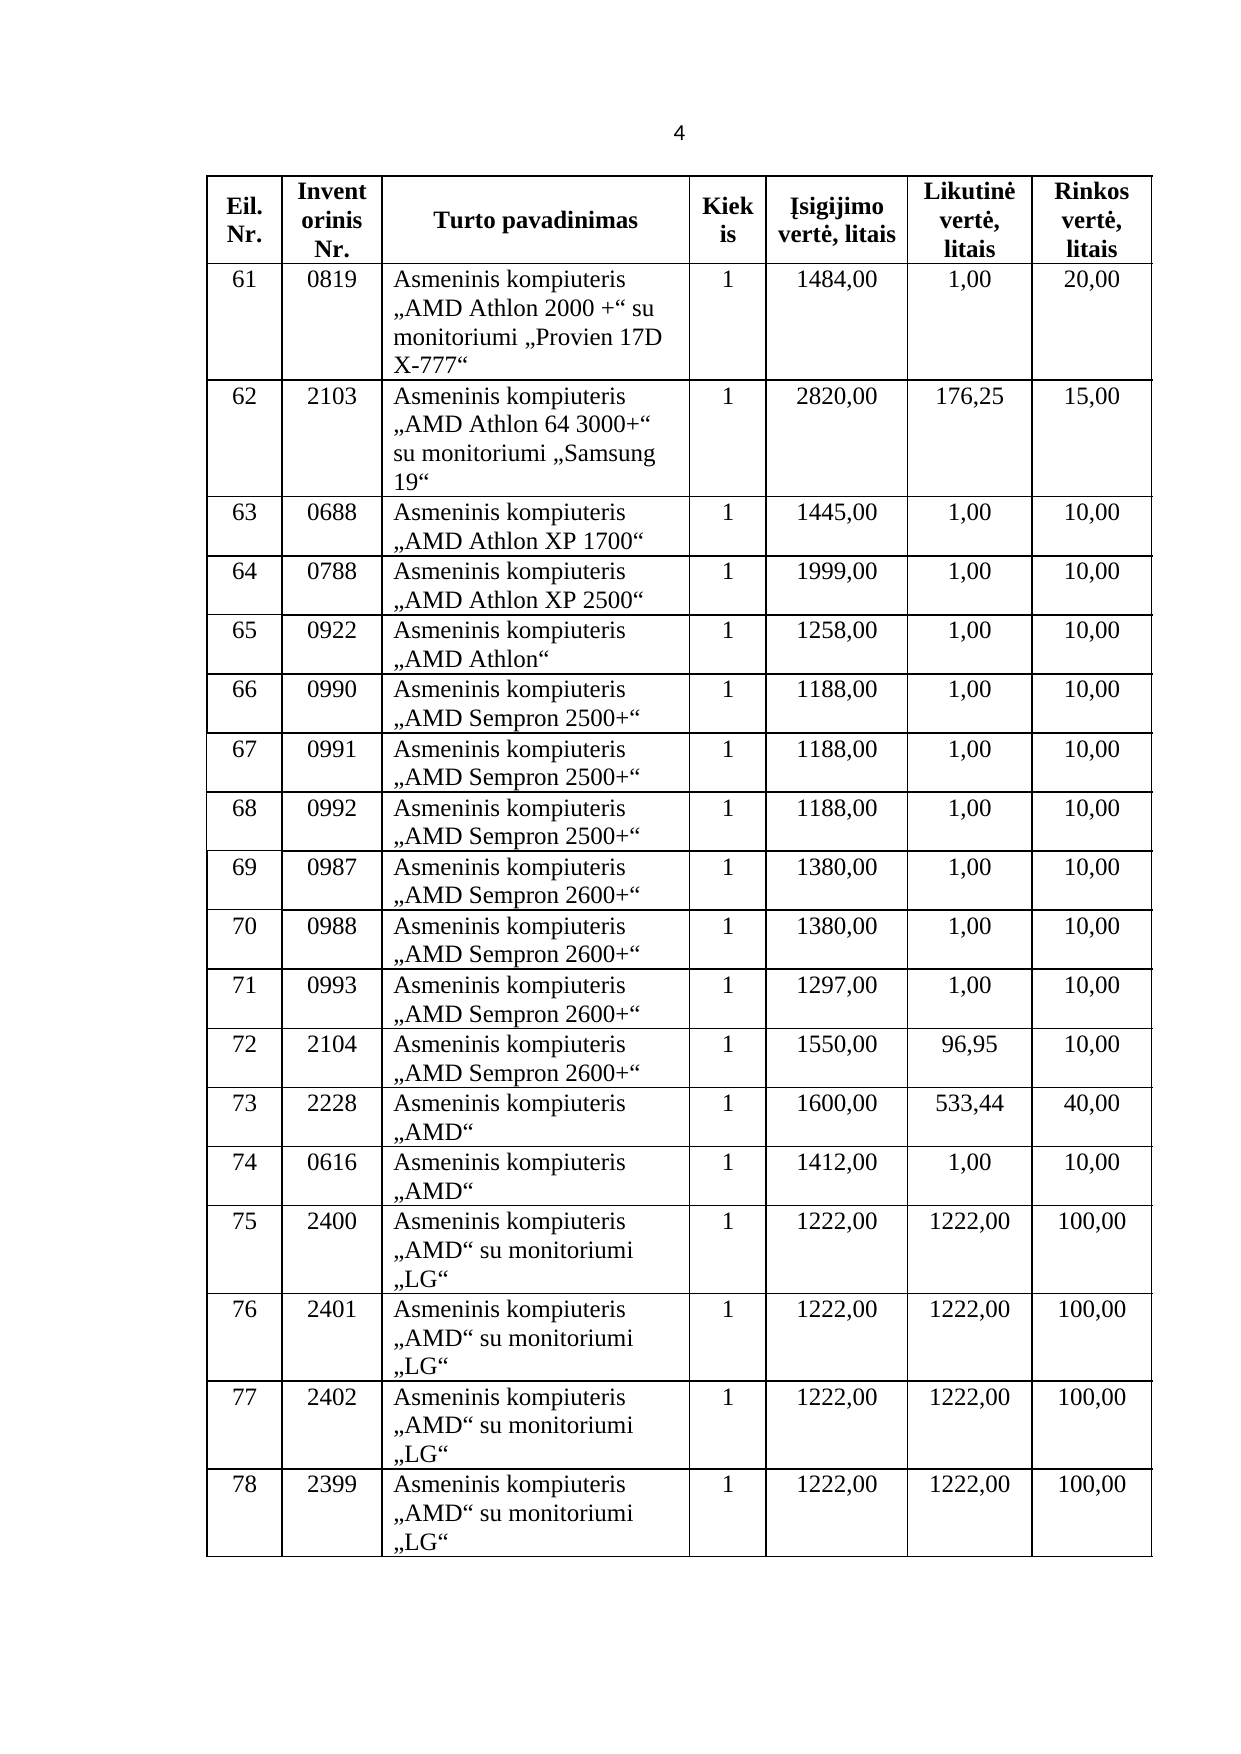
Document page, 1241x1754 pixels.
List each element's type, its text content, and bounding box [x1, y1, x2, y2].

table_cell 100,00 [1033, 1470, 1151, 1556]
table_cell 1,00 [908, 616, 1031, 673]
table_cell 0988 [283, 911, 381, 968]
table_cell 10,00 [1033, 734, 1151, 791]
table_header Likutinė vertė, litais [908, 177, 1031, 263]
table_cell 62 [208, 381, 281, 496]
table_cell 2820,00 [767, 381, 907, 496]
table_cell 1222,00 [767, 1206, 907, 1292]
table_cell 1 [690, 675, 765, 732]
table_cell 10,00 [1033, 911, 1151, 968]
table_header Rinkos vertė, litais [1033, 177, 1151, 263]
table_cell 1 [690, 970, 765, 1027]
table_cell 0990 [283, 675, 381, 732]
table_cell 1412,00 [767, 1147, 907, 1204]
table_cell 1 [690, 793, 765, 850]
table_cell 1188,00 [767, 793, 907, 850]
table_cell 1 [690, 1382, 765, 1468]
table_cell 75 [208, 1206, 281, 1292]
table_cell 64 [208, 557, 281, 614]
table_cell 72 [208, 1029, 281, 1086]
table_cell 10,00 [1033, 497, 1151, 555]
table_header Kiekis [690, 177, 765, 263]
table_cell 0819 [283, 264, 381, 379]
table_header Inventorinis Nr. [283, 177, 381, 263]
table_cell Asmeninis kompiuteris „AMD Athlon 2000 +“ su monitoriumi „Provien 17D X-777“ [383, 264, 689, 379]
table_header Turto pavadinimas [383, 177, 689, 263]
table_cell 1297,00 [767, 970, 907, 1027]
table_cell 96,95 [908, 1029, 1031, 1086]
table_header Eil. Nr. [208, 177, 281, 263]
table_cell 0991 [283, 734, 381, 791]
table_cell 2228 [283, 1088, 381, 1146]
table_cell 15,00 [1033, 381, 1151, 496]
table_cell 1258,00 [767, 616, 907, 673]
table_cell 10,00 [1033, 970, 1151, 1027]
table_cell 1222,00 [908, 1470, 1031, 1556]
table_cell 1,00 [908, 970, 1031, 1027]
table_cell 1 [690, 911, 765, 968]
table_cell 1600,00 [767, 1088, 907, 1146]
table_cell 10,00 [1033, 1147, 1151, 1204]
table_cell 2402 [283, 1382, 381, 1468]
table_cell 1380,00 [767, 852, 907, 909]
table_cell 1222,00 [908, 1294, 1031, 1380]
table_cell 1 [690, 1029, 765, 1086]
table_cell 61 [208, 264, 281, 379]
table_cell 2399 [283, 1470, 381, 1556]
table_cell Asmeninis kompiuteris „AMD Athlon 64 3000+“ su monitoriumi „Samsung 19“ [383, 381, 689, 496]
table_cell Asmeninis kompiuteris „AMD Athlon XP 2500“ [383, 557, 689, 614]
table_cell 1,00 [908, 264, 1031, 379]
table_cell 0993 [283, 970, 381, 1027]
table_cell 69 [208, 851, 281, 909]
table_cell 1 [690, 1470, 765, 1556]
table_cell 1999,00 [767, 557, 907, 614]
table_cell 0992 [283, 793, 381, 850]
table_cell 1,00 [908, 852, 1031, 909]
table_cell 73 [208, 1088, 281, 1146]
table_cell 68 [207, 793, 281, 850]
table_cell 1 [690, 734, 765, 791]
table_cell Asmeninis kompiuteris „AMD Athlon“ [383, 616, 689, 673]
table_cell Asmeninis kompiuteris „AMD Sempron 2500+“ [383, 675, 689, 732]
table_cell 1188,00 [767, 675, 907, 732]
table_cell 0922 [283, 616, 381, 673]
table_cell 1 [690, 264, 765, 379]
table_cell Asmeninis kompiuteris „AMD“ su monitoriumi „LG“ [383, 1294, 689, 1380]
table_cell 10,00 [1033, 675, 1151, 732]
table_cell 533,44 [908, 1088, 1031, 1146]
table_cell 67 [207, 734, 281, 791]
table_cell 63 [208, 497, 281, 555]
table_cell 1222,00 [767, 1294, 907, 1380]
table_cell 100,00 [1033, 1382, 1151, 1468]
table_cell Asmeninis kompiuteris „AMD Athlon XP 1700“ [383, 497, 689, 555]
table_cell 1 [690, 557, 765, 614]
table_cell 71 [208, 970, 281, 1027]
table_cell 77 [208, 1382, 281, 1468]
table_cell 1 [690, 852, 765, 909]
table_cell 100,00 [1033, 1206, 1151, 1292]
table_cell 1 [690, 1294, 765, 1380]
table_cell Asmeninis kompiuteris „AMD“ su monitoriumi „LG“ [383, 1382, 689, 1468]
table_cell 1484,00 [767, 264, 907, 379]
table_cell 10,00 [1033, 1029, 1151, 1086]
table_cell Asmeninis kompiuteris „AMD Sempron 2600+“ [383, 911, 689, 968]
table_cell 65 [208, 615, 281, 673]
table_cell 10,00 [1033, 852, 1151, 909]
table_cell 1,00 [908, 557, 1031, 614]
table_cell Asmeninis kompiuteris „AMD“ su monitoriumi „LG“ [383, 1470, 689, 1556]
table_cell 0688 [283, 497, 381, 555]
table_cell Asmeninis kompiuteris „AMD“ [383, 1147, 689, 1204]
table_cell 1 [690, 1147, 765, 1204]
table_header Įsigijimo vertė, litais [767, 177, 907, 263]
table_cell 2104 [283, 1029, 381, 1086]
table_cell 10,00 [1033, 557, 1151, 614]
table_cell 0788 [283, 557, 381, 614]
table_cell 1 [690, 381, 765, 496]
table_cell 1,00 [908, 911, 1031, 968]
table_cell Asmeninis kompiuteris „AMD Sempron 2600+“ [383, 970, 689, 1027]
table_cell 0987 [283, 852, 381, 909]
table_cell 1,00 [908, 675, 1031, 732]
table_cell 176,25 [908, 381, 1031, 496]
table_cell 1 [690, 1206, 765, 1292]
table_cell 0616 [283, 1147, 381, 1204]
table_cell 1380,00 [767, 911, 907, 968]
table_cell Asmeninis kompiuteris „AMD Sempron 2500+“ [383, 793, 689, 850]
table_cell 1 [690, 1088, 765, 1146]
table_cell 1222,00 [767, 1382, 907, 1468]
table_cell 1222,00 [908, 1382, 1031, 1468]
table_cell 2103 [283, 381, 381, 496]
table_cell 1,00 [908, 793, 1031, 850]
table_cell 1,00 [908, 497, 1031, 555]
table_cell 100,00 [1033, 1294, 1151, 1380]
table_cell 1222,00 [767, 1470, 907, 1556]
table_cell 1,00 [908, 734, 1031, 791]
table_cell 10,00 [1033, 793, 1151, 850]
table_cell 10,00 [1033, 616, 1151, 673]
table_cell 1222,00 [908, 1206, 1031, 1292]
table_cell 1 [690, 616, 765, 673]
table_cell 74 [208, 1147, 281, 1204]
table_cell 70 [208, 910, 281, 968]
table_cell Asmeninis kompiuteris „AMD“ su monitoriumi „LG“ [383, 1206, 689, 1292]
table_cell 40,00 [1033, 1088, 1151, 1146]
table_cell 76 [208, 1294, 281, 1380]
table_cell 1188,00 [767, 734, 907, 791]
table_cell Asmeninis kompiuteris „AMD Sempron 2600+“ [383, 852, 689, 909]
table_cell 1,00 [908, 1147, 1031, 1204]
table_cell 66 [208, 675, 281, 732]
table_cell 1550,00 [767, 1029, 907, 1086]
table_cell 2401 [283, 1294, 381, 1380]
table_cell Asmeninis kompiuteris „AMD“ [383, 1088, 689, 1146]
table_cell Asmeninis kompiuteris „AMD Sempron 2500+“ [383, 734, 689, 791]
table_cell 2400 [283, 1206, 381, 1292]
table_cell Asmeninis kompiuteris „AMD Sempron 2600+“ [383, 1029, 689, 1086]
table_cell 1445,00 [767, 497, 907, 555]
table_cell 1 [690, 497, 765, 555]
table_cell 78 [208, 1470, 281, 1556]
table_cell 20,00 [1033, 264, 1151, 379]
